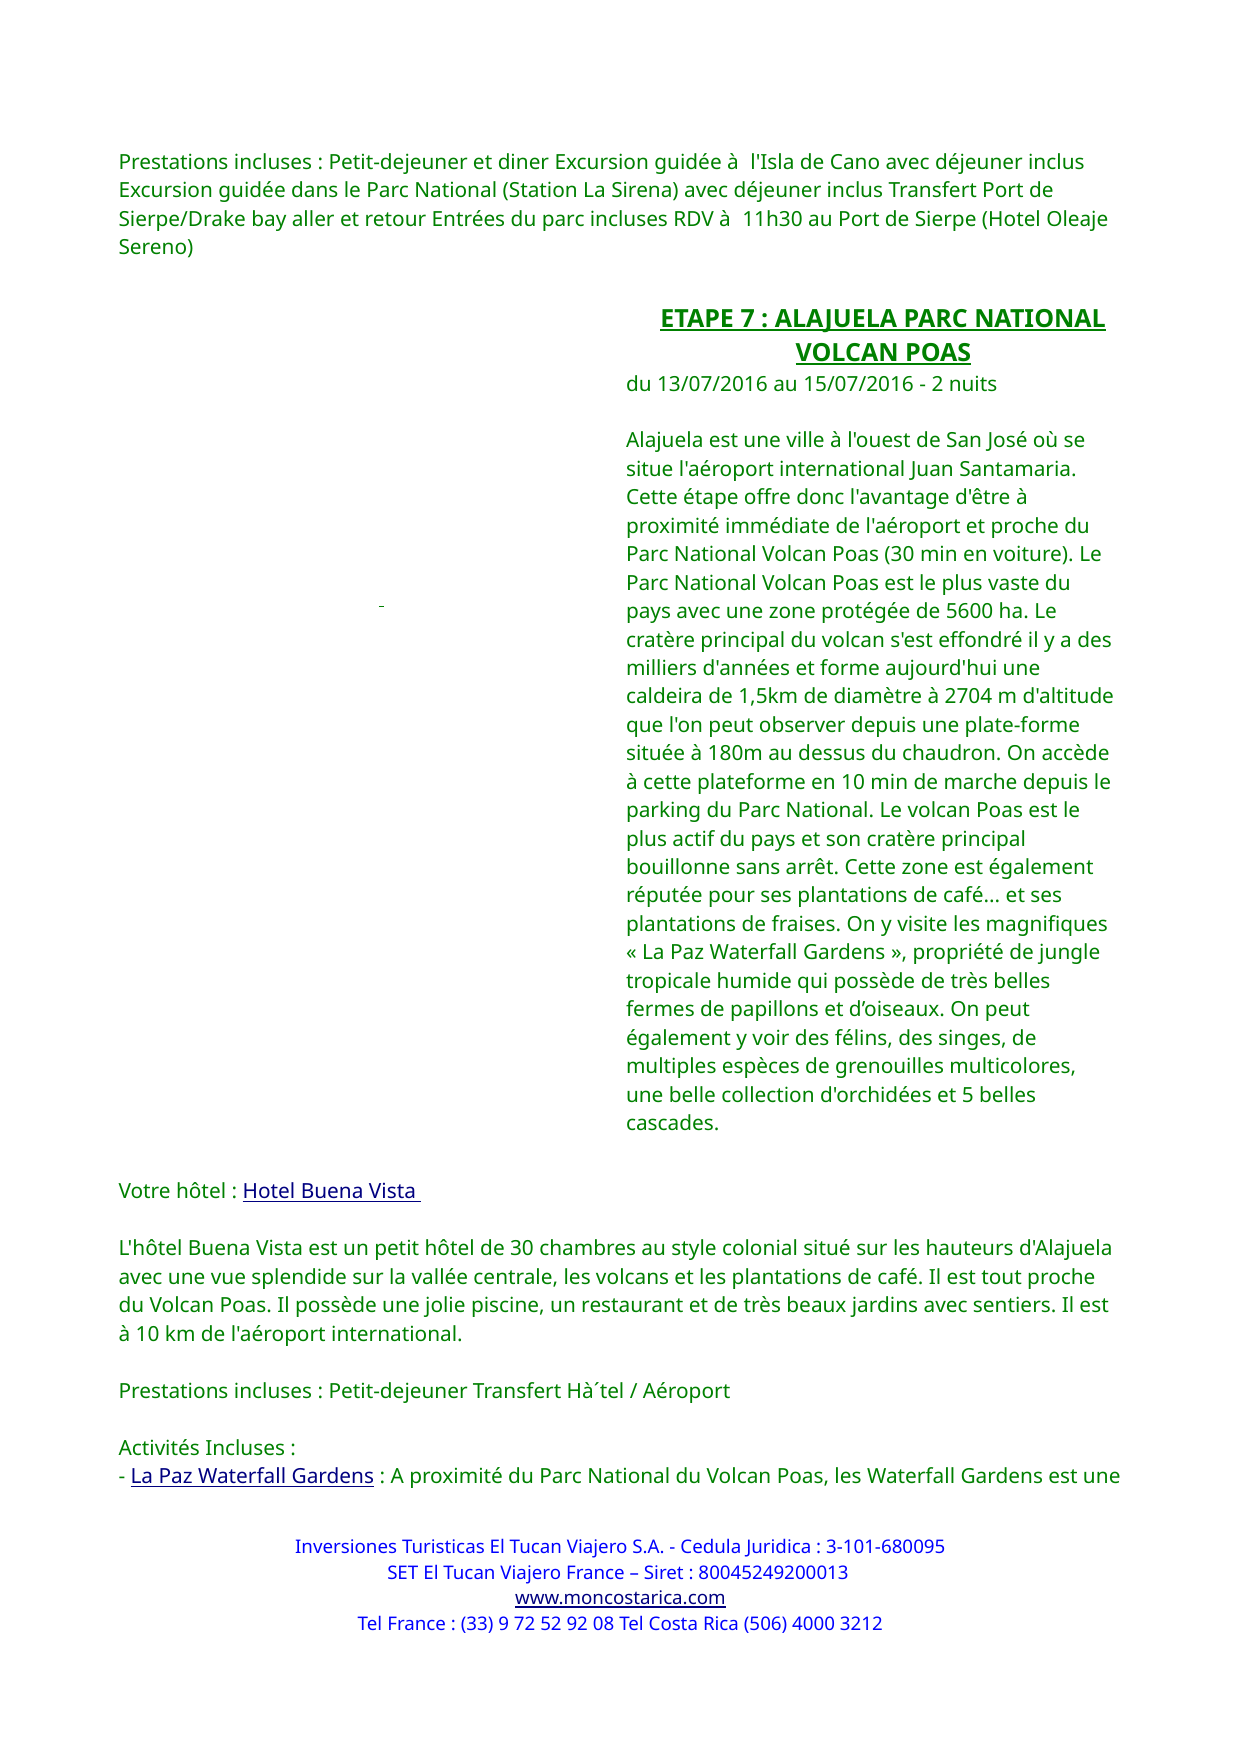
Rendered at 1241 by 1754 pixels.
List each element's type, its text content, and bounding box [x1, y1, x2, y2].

text Activités Incluses : [118, 1433, 1122, 1461]
text - La Paz Waterfall Gardens : A proximité du Parc National du Volcan Poas, les Waterfall Gardens est une [118, 1461, 1122, 1490]
text Votre hôtel : Hotel Buena Vista [118, 1176, 1122, 1205]
table_header [118, 295, 620, 1142]
text Prestations incluses : Petit-dejeuner Transfert Hà´tel / Aéroport [118, 1376, 1122, 1404]
text Prestations incluses : Petit-dejeuner et diner Excursion guidée à l'Isla de Cano avec déjeuner inclus Excursion guidée dans le Parc National (Station La Sirena) avec déjeuner inclus Transfert Port de Sierpe/Drake bay aller et retour Entrées du parc incluses RDV à 11h30 au Port de Sierpe (Hotel Oleaje Sereno) [118, 147, 1122, 261]
text L'hôtel Buena Vista est un petit hôtel de 30 chambres au style colonial situé sur les hauteurs d'Alajuela avec une vue splendide sur la vallée centrale, les volcans et les plantations de café. Il est tout proche du Volcan Poas. Il possède une jolie piscine, un restaurant et de très beaux jardins avec sentiers. Il est à 10 km de l'aéroport international. [118, 1233, 1122, 1347]
table_header ETAPE 7 : ALAJUELA PARC NATIONAL VOLCAN POAS du 13/07/2016 au 15/07/2016 - 2 nuits Alajuela est une ville à l'ouest de San José où se situe l'aéroport international Juan Santamaria. Cette étape offre donc l'avantage d'être à proximité immédiate de l'aéroport et proche du Parc National Volcan Poas (30 min en voiture). Le Parc National Volcan Poas est le plus vaste du pays avec une zone protégée de 5600 ha. Le cratère principal du volcan s'est effondré il y a des milliers d'années et forme aujourd'hui une caldeira de 1,5km de diamètre à 2704 m d'altitude que l'on peut observer depuis une plate-forme située à 180m au dessus du chaudron. On accède à cette plateforme en 10 min de marche depuis le parking du Parc National. Le volcan Poas est le plus actif du pays et son cratère principal bouillonne sans arrêt. Cette zone est également réputée pour ses plantations de café... et ses plantations de fraises. On y visite les magnifiques « La Paz Waterfall Gardens », propriété de jungle tropicale humide qui possède de très belles fermes de papillons et d’oiseaux. On peut également y voir des félins, des singes, de multiples espèces de grenouilles multicolores, une belle collection d'orchidées et 5 belles cascades. [620, 295, 1122, 1142]
